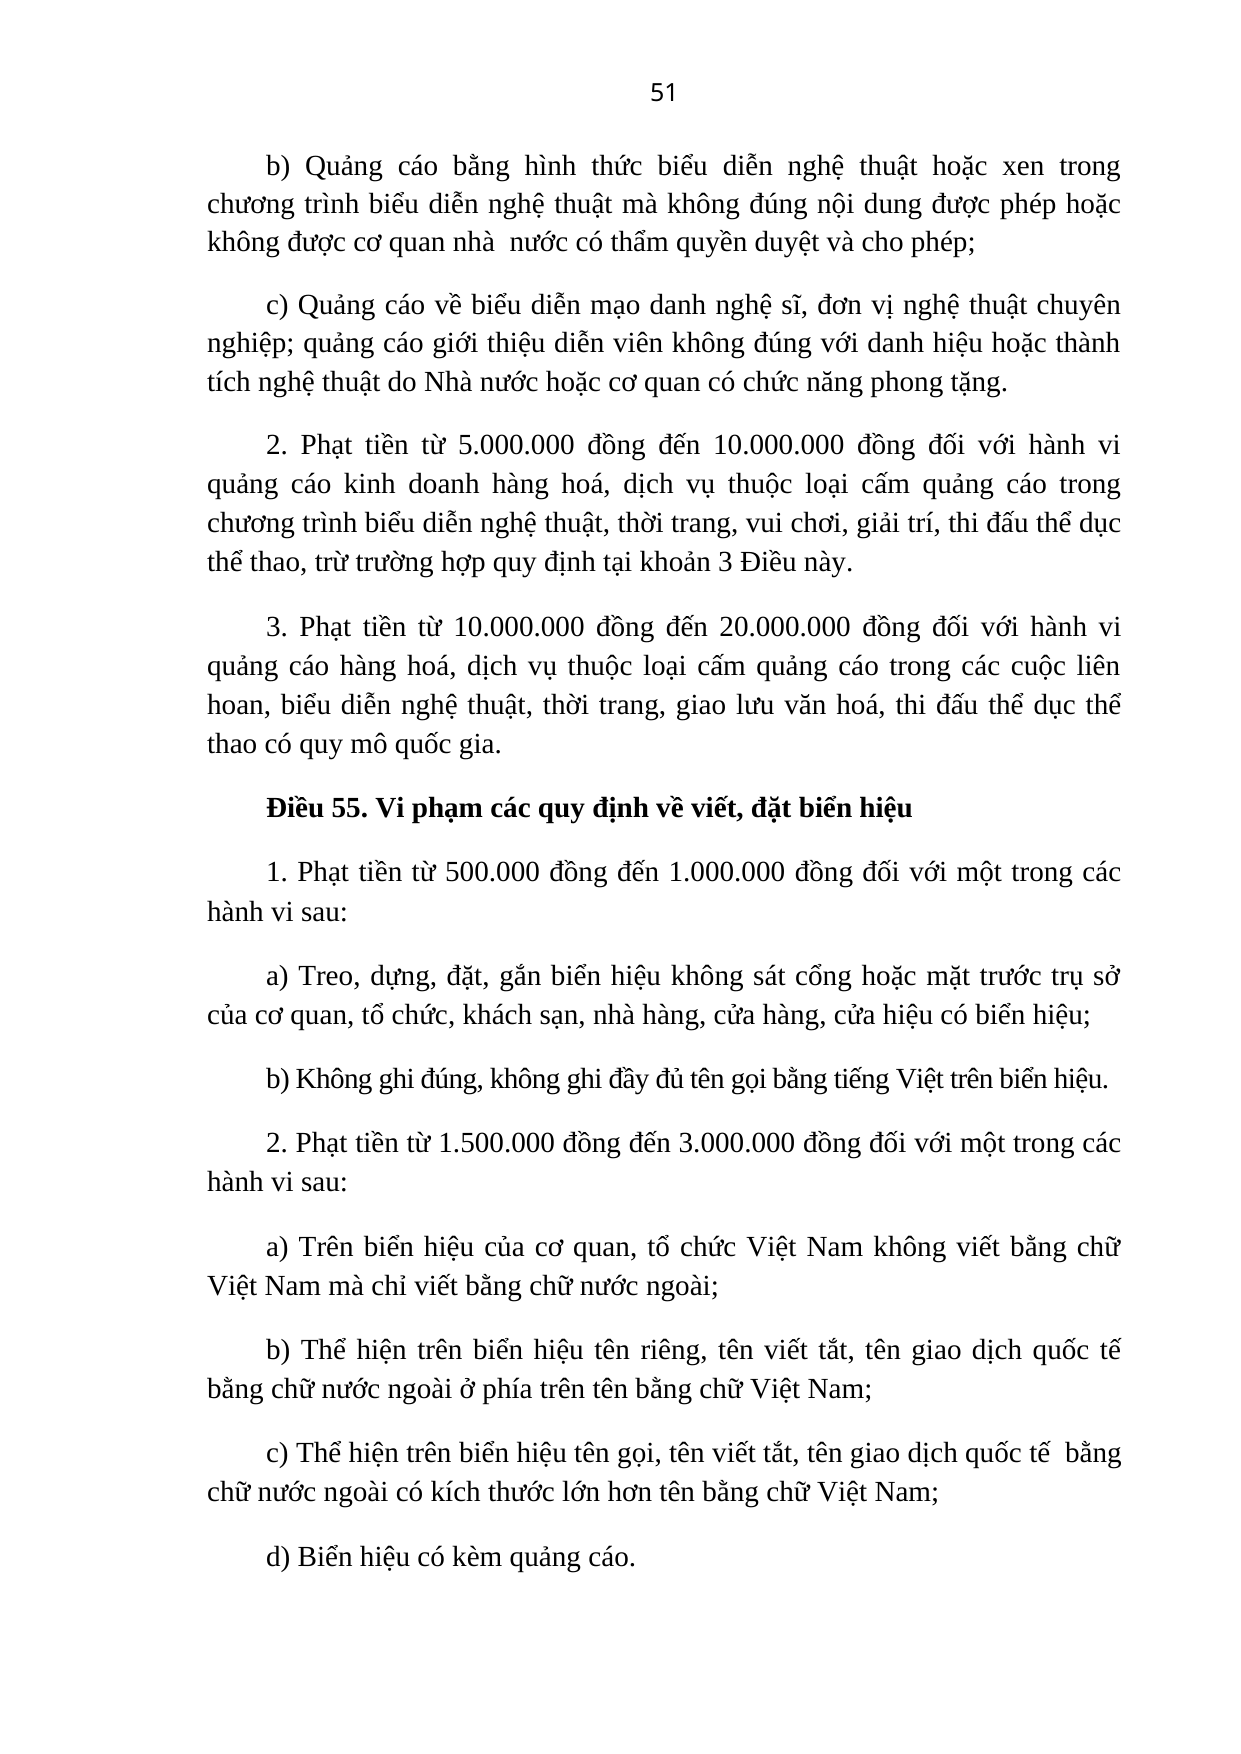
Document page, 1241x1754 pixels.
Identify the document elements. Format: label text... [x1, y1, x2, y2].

text c) Thể hiện trên biển hiệu tên gọi, tên viết tắt, tên giao dịch quốc tế bằng chữ nước ngoài có kích thước lớn hơn tên bằng chữ Việt Nam; [207, 1435, 1122, 1508]
text 2. Phạt tiền từ 1.500.000 đồng đến 3.000.000 đồng đối với một trong các hành vi sau: [207, 1125, 1122, 1198]
text d) Biển hiệu có kèm quảng cáo. [207, 1539, 1122, 1572]
text a) Trên biển hiệu của cơ quan, tổ chức Việt Nam không viết bằng chữ Việt Nam mà chỉ viết bằng chữ nước ngoài; [207, 1229, 1122, 1301]
text 3. Phạt tiền từ 10.000.000 đồng đến 20.000.000 đồng đối với hành vi quảng cáo hàng hoá, dịch vụ thuộc loại cấm quảng cáo trong các cuộc liên hoan, biểu diễn nghệ thuật, thời trang, giao lưu văn hoá, thi đấu thể dục thể thao có quy mô quốc gia. [207, 609, 1122, 760]
text b) Không ghi đúng, không ghi đầy đủ tên gọi bằng tiếng Việt trên biển hiệu. [207, 1061, 1122, 1095]
text 1. Phạt tiền từ 500.000 đồng đến 1.000.000 đồng đối với một trong các hành vi sau: [207, 854, 1122, 927]
text a) Treo, dựng, đặt, gắn biển hiệu không sát cổng hoặc mặt trước trụ sở của cơ quan, tổ chức, khách sạn, nhà hàng, cửa hàng, cửa hiệu có biển hiệu; [207, 958, 1122, 1031]
text 2. Phạt tiền từ 5.000.000 đồng đến 10.000.000 đồng đối với hành vi quảng cáo kinh doanh hàng hoá, dịch vụ thuộc loại cấm quảng cáo trong chương trình biểu diễn nghệ thuật, thời trang, vui chơi, giải trí, thi đấu thể dục thể thao, trừ trường hợp quy định tại khoản 3 Điều này. [207, 427, 1122, 578]
text Điều 55. Vi phạm các quy định về viết, đặt biển hiệu [207, 790, 1122, 824]
text b) Quảng cáo bằng hình thức biểu diễn nghệ thuật hoặc xen trong chương trình biểu diễn nghệ thuật mà không đúng nội dung được phép hoặc không được cơ quan nhà nước có thẩm quyền duyệt và cho phép; [207, 148, 1122, 258]
text c) Quảng cáo về biểu diễn mạo danh nghệ sĩ, đơn vị nghệ thuật chuyên nghiệp; quảng cáo giới thiệu diễn viên không đúng với danh hiệu hoặc thành tích nghệ thuật do Nhà nước hoặc cơ quan có chức năng phong tặng. [207, 287, 1122, 397]
text b) Thể hiện trên biển hiệu tên riêng, tên viết tắt, tên giao dịch quốc tế bằng chữ nước ngoài ở phía trên tên bằng chữ Việt Nam; [207, 1332, 1122, 1405]
